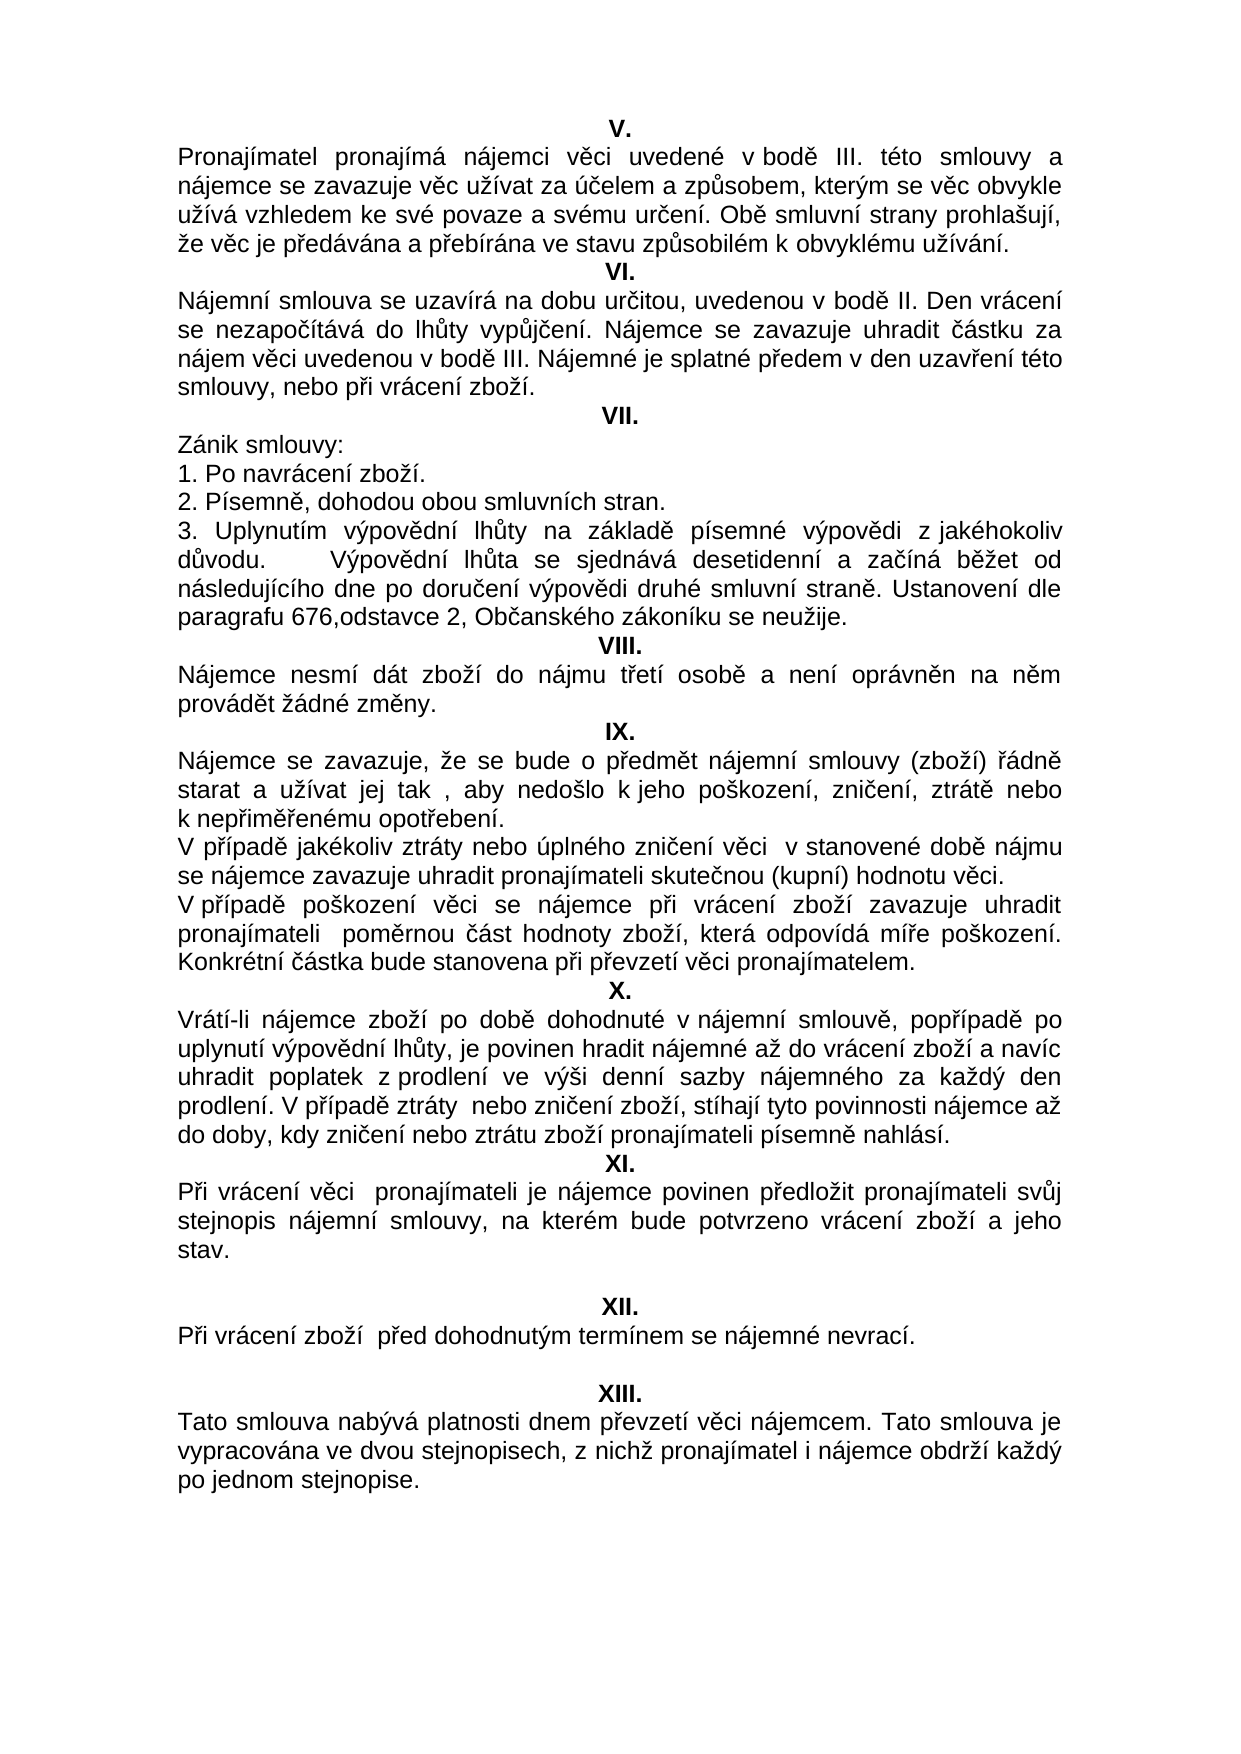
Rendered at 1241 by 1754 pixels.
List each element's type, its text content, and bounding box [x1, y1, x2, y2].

text VI. [177, 257, 1063, 286]
text VII. [177, 401, 1063, 430]
text IX. [177, 717, 1063, 746]
text Nájemce se zavazuje, že se bude o předmět nájemní smlouvy (zboží) řádně starat a užívat jej tak , aby nedošlo k jeho poškození, zničení, ztrátě nebo k nepřiměřenému opotřebení. [177, 746, 1063, 832]
text 1. Po navrácení zboží. [177, 459, 1063, 487]
text 3. Uplynutím výpovědní lhůty na základě písemné výpovědi z jakéhokoliv důvodu. Výpovědní lhůta se sjednává desetidenní a začíná běžet od následujícího dne po doručení výpovědi druhé smluvní straně. Ustanovení dle paragrafu 676,odstavce 2, Občanského zákoníku se neužije. [177, 516, 1063, 631]
text VIII. [177, 631, 1063, 660]
text Vrátí-li nájemce zboží po době dohodnuté v nájemní smlouvě, popřípadě po uplynutí výpovědní lhůty, je povinen hradit nájemné až do vrácení zboží a navíc uhradit poplatek z prodlení ve výši denní sazby nájemného za každý den prodlení. V případě ztráty nebo zničení zboží, stíhají tyto povinnosti nájemce až do doby, kdy zničení nebo ztrátu zboží pronajímateli písemně nahlásí. [177, 1005, 1063, 1149]
text V případě jakékoliv ztráty nebo úplného zničení věci v stanovené době nájmu se nájemce zavazuje uhradit pronajímateli skutečnou (kupní) hodnotu věci. [177, 832, 1063, 890]
text Zánik smlouvy: [177, 430, 1063, 459]
text V případě poškození věci se nájemce při vrácení zboží zavazuje uhradit pronajímateli poměrnou část hodnoty zboží, která odpovídá míře poškození. Konkrétní částka bude stanovena při převzetí věci pronajímatelem. [177, 890, 1063, 976]
text X. [177, 976, 1063, 1005]
text XI. [177, 1149, 1063, 1177]
text XII. [177, 1292, 1063, 1321]
text Pronajímatel pronajímá nájemci věci uvedené v bodě III. této smlouvy a nájemce se zavazuje věc užívat za účelem a způsobem, kterým se věc obvykle užívá vzhledem ke své povaze a svému určení. Obě smluvní strany prohlašují, že věc je předávána a přebírána ve stavu způsobilém k obvyklému užívání. [177, 142, 1063, 257]
text V. [177, 114, 1063, 142]
text Nájemní smlouva se uzavírá na dobu určitou, uvedenou v bodě II. Den vrácení se nezapočítává do lhůty vypůjčení. Nájemce se zavazuje uhradit částku za nájem věci uvedenou v bodě III. Nájemné je splatné předem v den uzavření této smlouvy, nebo při vrácení zboží. [177, 286, 1063, 401]
text Nájemce nesmí dát zboží do nájmu třetí osobě a není oprávněn na něm provádět žádné změny. [177, 660, 1063, 717]
text 2. Písemně, dohodou obou smluvních stran. [177, 487, 1063, 516]
text XIII. [177, 1379, 1063, 1407]
text Při vrácení zboží před dohodnutým termínem se nájemné nevrací. [177, 1321, 1063, 1350]
text Při vrácení věci pronajímateli je nájemce povinen předložit pronajímateli svůj stejnopis nájemní smlouvy, na kterém bude potvrzeno vrácení zboží a jeho stav. [177, 1177, 1063, 1264]
text Tato smlouva nabývá platnosti dnem převzetí věci nájemcem. Tato smlouva je vypracována ve dvou stejnopisech, z nichž pronajímatel i nájemce obdrží každý po jednom stejnopise. [177, 1407, 1063, 1494]
